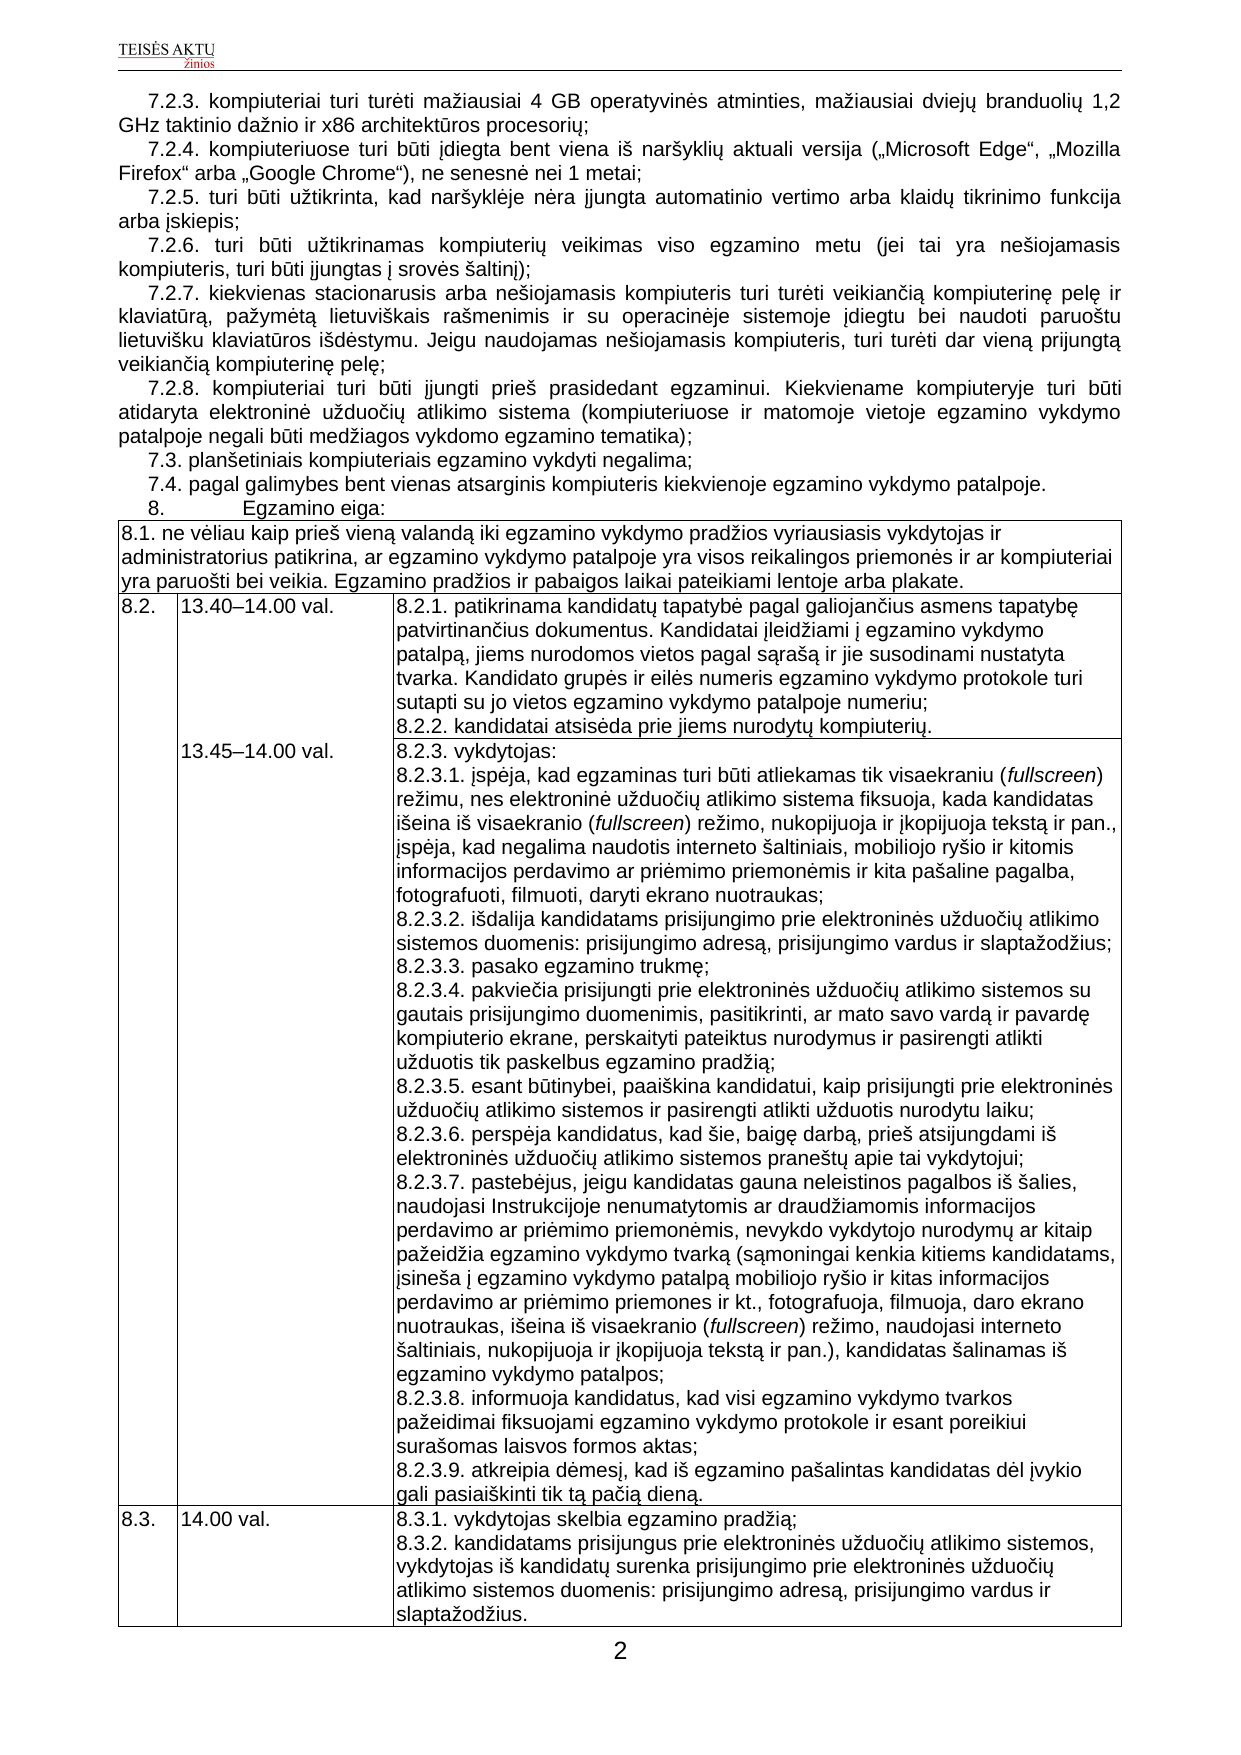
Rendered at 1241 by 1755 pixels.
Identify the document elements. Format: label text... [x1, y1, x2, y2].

text 7.2.6. turi būti užtikrinamas kompiuterių veikimas viso egzamino metu (jei tai yra nešiojamasis kompiuteris, turi būti įjungtas į srovės šaltinį); [118, 232, 1122, 280]
table_cell [119, 738, 177, 1505]
text 7.2.4. kompiuteriuose turi būti įdiegta bent viena iš naršyklių aktuali versija („Microsoft Edge“, „Mozilla Firefox“ arba „Google Chrome“), ne senesnė nei 1 metai; [118, 137, 1122, 184]
table_header 8.1. ne vėliau kaip prieš vieną valandą iki egzamino vykdymo pradžios vyriausiasis vykdytojas ir administratorius patikrina, ar egzamino vykdymo patalpoje yra visos reikalingos priemonės ir ar kompiuteriai yra paruošti bei veikia. Egzamino pradžios ir pabaigos laikai pateikiami lentoje arba plakate. [119, 521, 1121, 593]
table_cell 8.3.1. vykdytojas skelbia egzamino pradžią; 8.3.2. kandidatams prisijungus prie elektroninės užduočių atlikimo sistemos, vykdytojas iš kandidatų surenka prisijungimo prie elektroninės užduočių atlikimo sistemos duomenis: prisijungimo adresą, prisijungimo vardus ir slaptažodžius. [394, 1506, 1121, 1626]
table_cell 8.3. [119, 1506, 177, 1626]
text 7.2.8. kompiuteriai turi būti įjungti prieš prasidedant egzaminui. Kiekviename kompiuteryje turi būti atidaryta elektroninė užduočių atlikimo sistema (kompiuteriuose ir matomoje vietoje egzamino vykdymo patalpoje negali būti medžiagos vykdomo egzamino tematika); [118, 376, 1122, 448]
table_cell 8.2.3. vykdytojas: 8.2.3.1. įspėja, kad egzaminas turi būti atliekamas tik visaekraniu (fullscreen) režimu, nes elektroninė užduočių atlikimo sistema fiksuoja, kada kandidatas išeina iš visaekranio (fullscreen) režimo, nukopijuoja ir įkopijuoja tekstą ir pan., įspėja, kad negalima naudotis interneto šaltiniais, mobiliojo ryšio ir kitomis informacijos perdavimo ar priėmimo priemonėmis ir kita pašaline pagalba, fotografuoti, filmuoti, daryti ekrano nuotraukas; 8.2.3.2. išdalija kandidatams prisijungimo prie elektroninės užduočių atlikimo sistemos duomenis: prisijungimo adresą, prisijungimo vardus ir slaptažodžius; 8.2.3.3. pasako egzamino trukmę; 8.2.3.4. pakviečia prisijungti prie elektroninės užduočių atlikimo sistemos su gautais prisijungimo duomenimis, pasitikrinti, ar mato savo vardą ir pavardę kompiuterio ekrane, perskaityti pateiktus nurodymus ir pasirengti atlikti užduotis tik paskelbus egzamino pradžią; 8.2.3.5. esant būtinybei, paaiškina kandidatui, kaip prisijungti prie elektroninės užduočių atlikimo sistemos ir pasirengti atlikti užduotis nurodytu laiku; 8.2.3.6. perspėja kandidatus, kad šie, baigę darbą, prieš atsijungdami iš elektroninės užduočių atlikimo sistemos praneštų apie tai vykdytojui; 8.2.3.7. pastebėjus, jeigu kandidatas gauna neleistinos pagalbos iš šalies, naudojasi Instrukcijoje nenumatytomis ar draudžiamomis informacijos perdavimo ar priėmimo priemonėmis, nevykdo vykdytojo nurodymų ar kitaip pažeidžia egzamino vykdymo tvarką (sąmoningai kenkia kitiems kandidatams, įsineša į egzamino vykdymo patalpą mobiliojo ryšio ir kitas informacijos perdavimo ar priėmimo priemones ir kt., fotografuoja, filmuoja, daro ekrano nuotraukas, išeina iš visaekranio (fullscreen) režimo, naudojasi interneto šaltiniais, nukopijuoja ir įkopijuoja tekstą ir pan.), kandidatas šalinamas iš egzamino vykdymo patalpos; 8.2.3.8. informuoja kandidatus, kad visi egzamino vykdymo tvarkos pažeidimai fiksuojami egzamino vykdymo protokole ir esant poreikiui surašomas laisvos formos aktas; 8.2.3.9. atkreipia dėmesį, kad iš egzamino pašalintas kandidatas dėl įvykio gali pasiaiškinti tik tą pačią dieną. [394, 739, 1121, 1505]
text 8. Egzamino eiga: [118, 496, 1122, 520]
table_cell 13.45–14.00 val. [178, 738, 393, 1505]
text 7.2.3. kompiuteriai turi turėti mažiausiai 4 GB operatyvinės atminties, mažiausiai dviejų branduolių 1,2 GHz taktinio dažnio ir x86 architektūros procesorių; [118, 89, 1122, 137]
text 7.4. pagal galimybes bent vienas atsarginis kompiuteris kiekvienoje egzamino vykdymo patalpoje. [118, 472, 1122, 496]
text 7.3. planšetiniais kompiuteriais egzamino vykdyti negalima; [118, 448, 1122, 472]
table_cell 8.2.1. patikrinama kandidatų tapatybė pagal galiojančius asmens tapatybę patvirtinančius dokumentus. Kandidatai įleidžiami į egzamino vykdymo patalpą, jiems nurodomos vietos pagal sąrašą ir jie susodinami nustatyta tvarka. Kandidato grupės ir eilės numeris egzamino vykdymo protokole turi sutapti su jo vietos egzamino vykdymo patalpoje numeriu; 8.2.2. kandidatai atsisėda prie jiems nurodytų kompiuterių. [394, 594, 1121, 738]
table_cell 14.00 val. [178, 1506, 393, 1626]
table_cell 8.2. [119, 594, 177, 738]
text 7.2.7. kiekvienas stacionarusis arba nešiojamasis kompiuteris turi turėti veikiančią kompiuterinę pelę ir klaviatūrą, pažymėtą lietuviškais rašmenimis ir su operacinėje sistemoje įdiegtu bei naudoti paruoštu lietuvišku klaviatūros išdėstymu. Jeigu naudojamas nešiojamasis kompiuteris, turi turėti dar vieną prijungtą veikiančią kompiuterinę pelę; [118, 280, 1122, 376]
text 7.2.5. turi būti užtikrinta, kad naršyklėje nėra įjungta automatinio vertimo arba klaidų tikrinimo funkcija arba įskiepis; [118, 184, 1122, 232]
table_cell 13.40–14.00 val. [178, 594, 393, 738]
